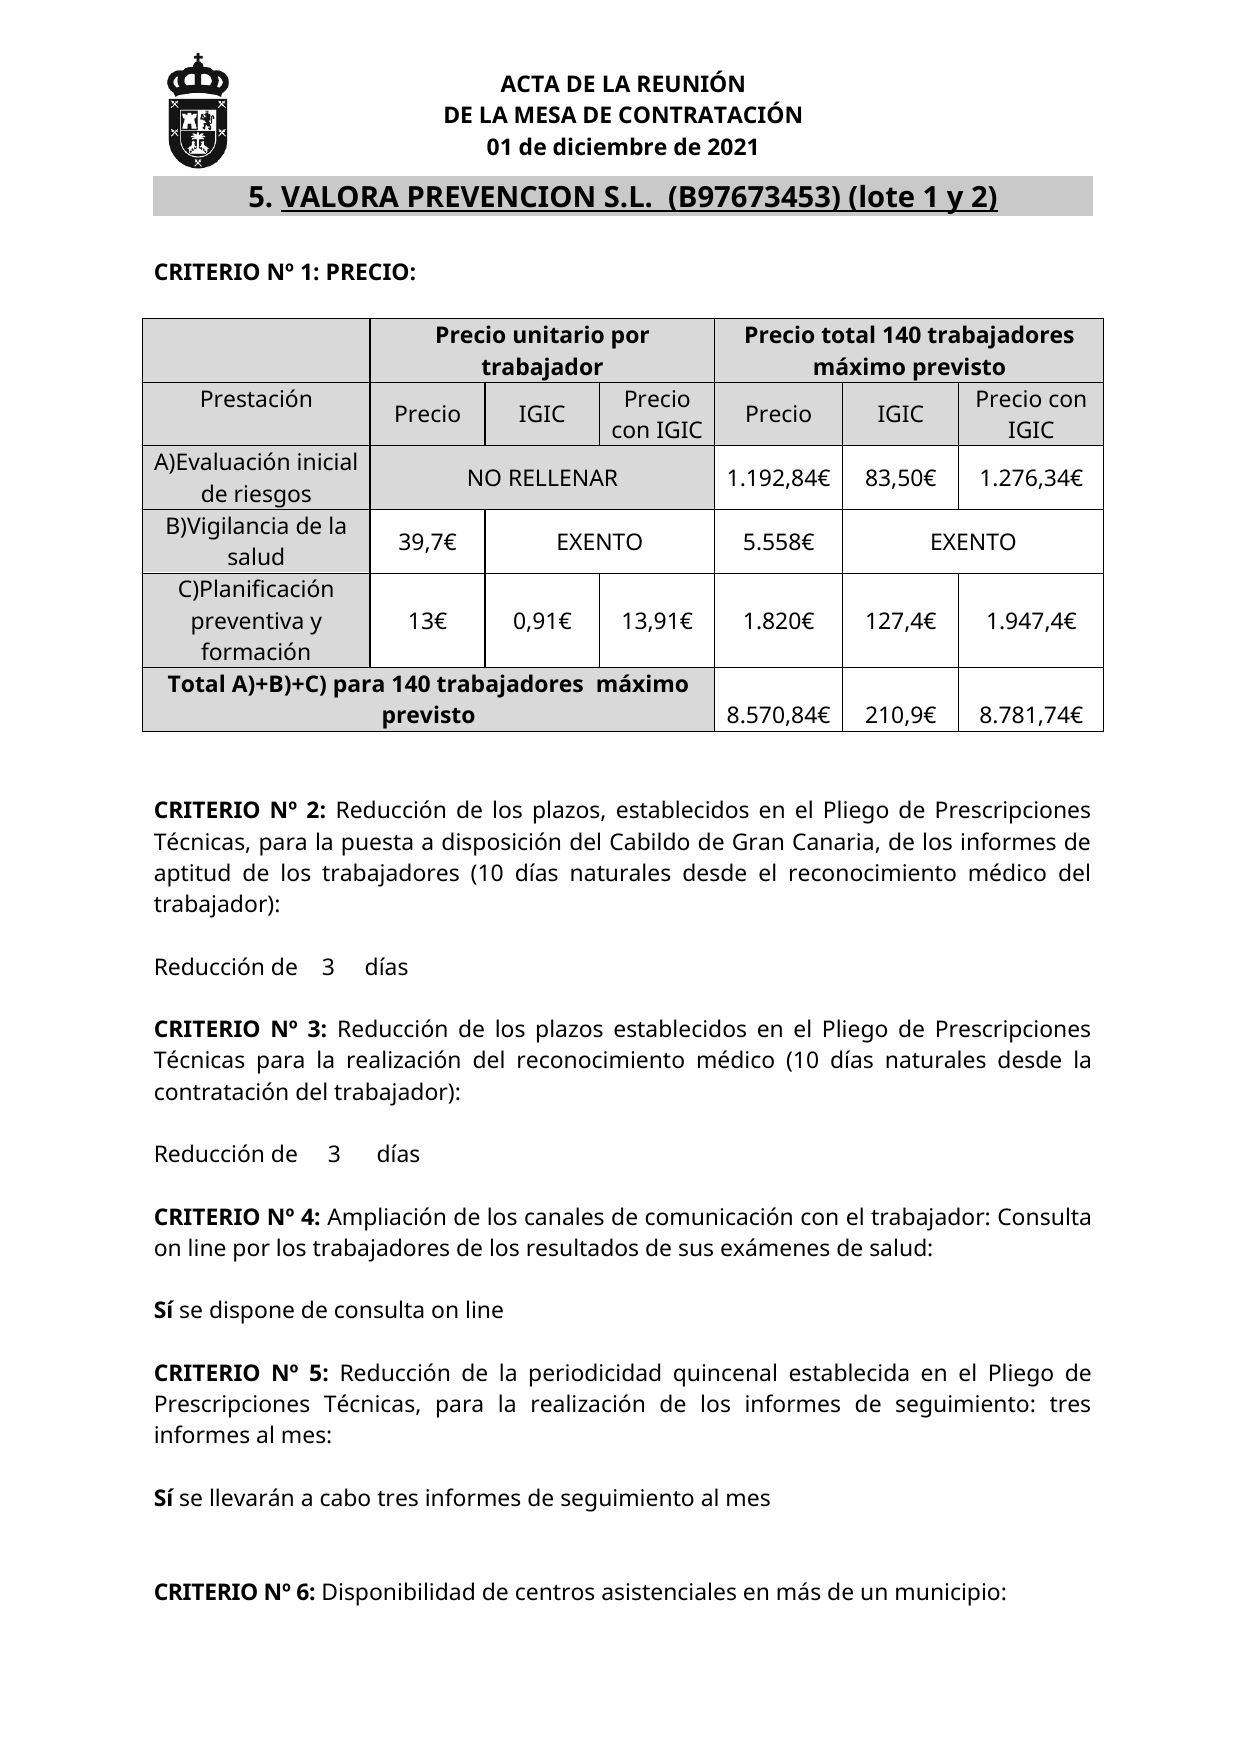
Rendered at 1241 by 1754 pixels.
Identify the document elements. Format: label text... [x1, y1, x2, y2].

picture [164, 50, 231, 171]
text CRITERIO Nº 3: Reducción de los plazos establecidos en el Pliego de Prescripciones Técnicas para la realización del reconocimiento médico (10 días naturales desde la contratación del trabajador): [153, 1013, 1093, 1107]
table_header [143, 319, 369, 382]
table_cell Precio [371, 383, 484, 445]
table_cell 5.558€ [715, 510, 842, 572]
table_cell 1.947,4€ [959, 574, 1103, 667]
text 5. VALORA PREVENCION S.L. (B97673453) (lote 1 y 2) [153, 176, 1093, 216]
text CRITERIO Nº 6: Disponibilidad de centros asistenciales en más de un municipio: [153, 1576, 1093, 1607]
table_cell Total A)+B)+C) para 140 trabajadores máximo previsto [143, 668, 714, 731]
table_cell IGIC [486, 383, 599, 445]
table_cell 39,7€ [371, 510, 484, 572]
text CRITERIO Nº 5: Reducción de la periodicidad quincenal establecida en el Pliego de Prescripciones Técnicas, para la realización de los informes de seguimiento: tres informes al mes: [153, 1357, 1093, 1451]
text CRITERIO Nº 2: Reducción de los plazos, establecidos en el Pliego de Prescripciones Técnicas, para la puesta a disposición del Cabildo de Gran Canaria, de los informes de aptitud de los trabajadores (10 días naturales desde el reconocimiento médico del trabajador): [153, 794, 1093, 919]
table_cell Precio [715, 383, 842, 445]
table_cell IGIC [843, 383, 958, 445]
table_header Precio unitario por trabajador [371, 319, 714, 382]
text Reducción de 3 días [153, 951, 1093, 982]
table_cell 83,50€ [843, 446, 958, 509]
table_cell 8.781,74€ [959, 668, 1103, 731]
table_cell 1.192,84€ [715, 446, 842, 509]
text Sí se dispone de consulta on line [153, 1294, 1093, 1326]
table_cell 1.276,34€ [959, 446, 1103, 509]
table_cell 0,91€ [486, 574, 599, 667]
table_cell 210,9€ [843, 668, 958, 731]
table_cell EXENTO [486, 510, 714, 572]
table_cell Precio con IGIC [959, 383, 1103, 445]
table_cell 127,4€ [843, 574, 958, 667]
table_cell A)Evaluación inicial de riesgos [143, 446, 369, 509]
table_cell B)Vigilancia de la salud [143, 510, 369, 572]
table_cell 13€ [371, 574, 484, 667]
text Sí se llevarán a cabo tres informes de seguimiento al mes [153, 1482, 1093, 1513]
text Reducción de 3 días [153, 1138, 1093, 1169]
table_cell 13,91€ [600, 574, 714, 667]
table_cell NO RELLENAR [371, 446, 714, 509]
table_cell C)Planificación preventiva y formación [143, 574, 369, 667]
table_cell 8.570,84€ [715, 668, 842, 731]
table_cell EXENTO [843, 510, 1103, 572]
table_header Precio total 140 trabajadores máximo previsto [715, 319, 1103, 382]
table_cell Prestación [143, 383, 369, 445]
table_cell 1.820€ [715, 574, 842, 667]
text CRITERIO Nº 4: Ampliación de los canales de comunicación con el trabajador: Consulta on line por los trabajadores de los resultados de sus exámenes de salud: [153, 1201, 1093, 1263]
text CRITERIO Nº 1: PRECIO: [153, 256, 1093, 287]
table_cell Precio con IGIC [600, 383, 714, 445]
